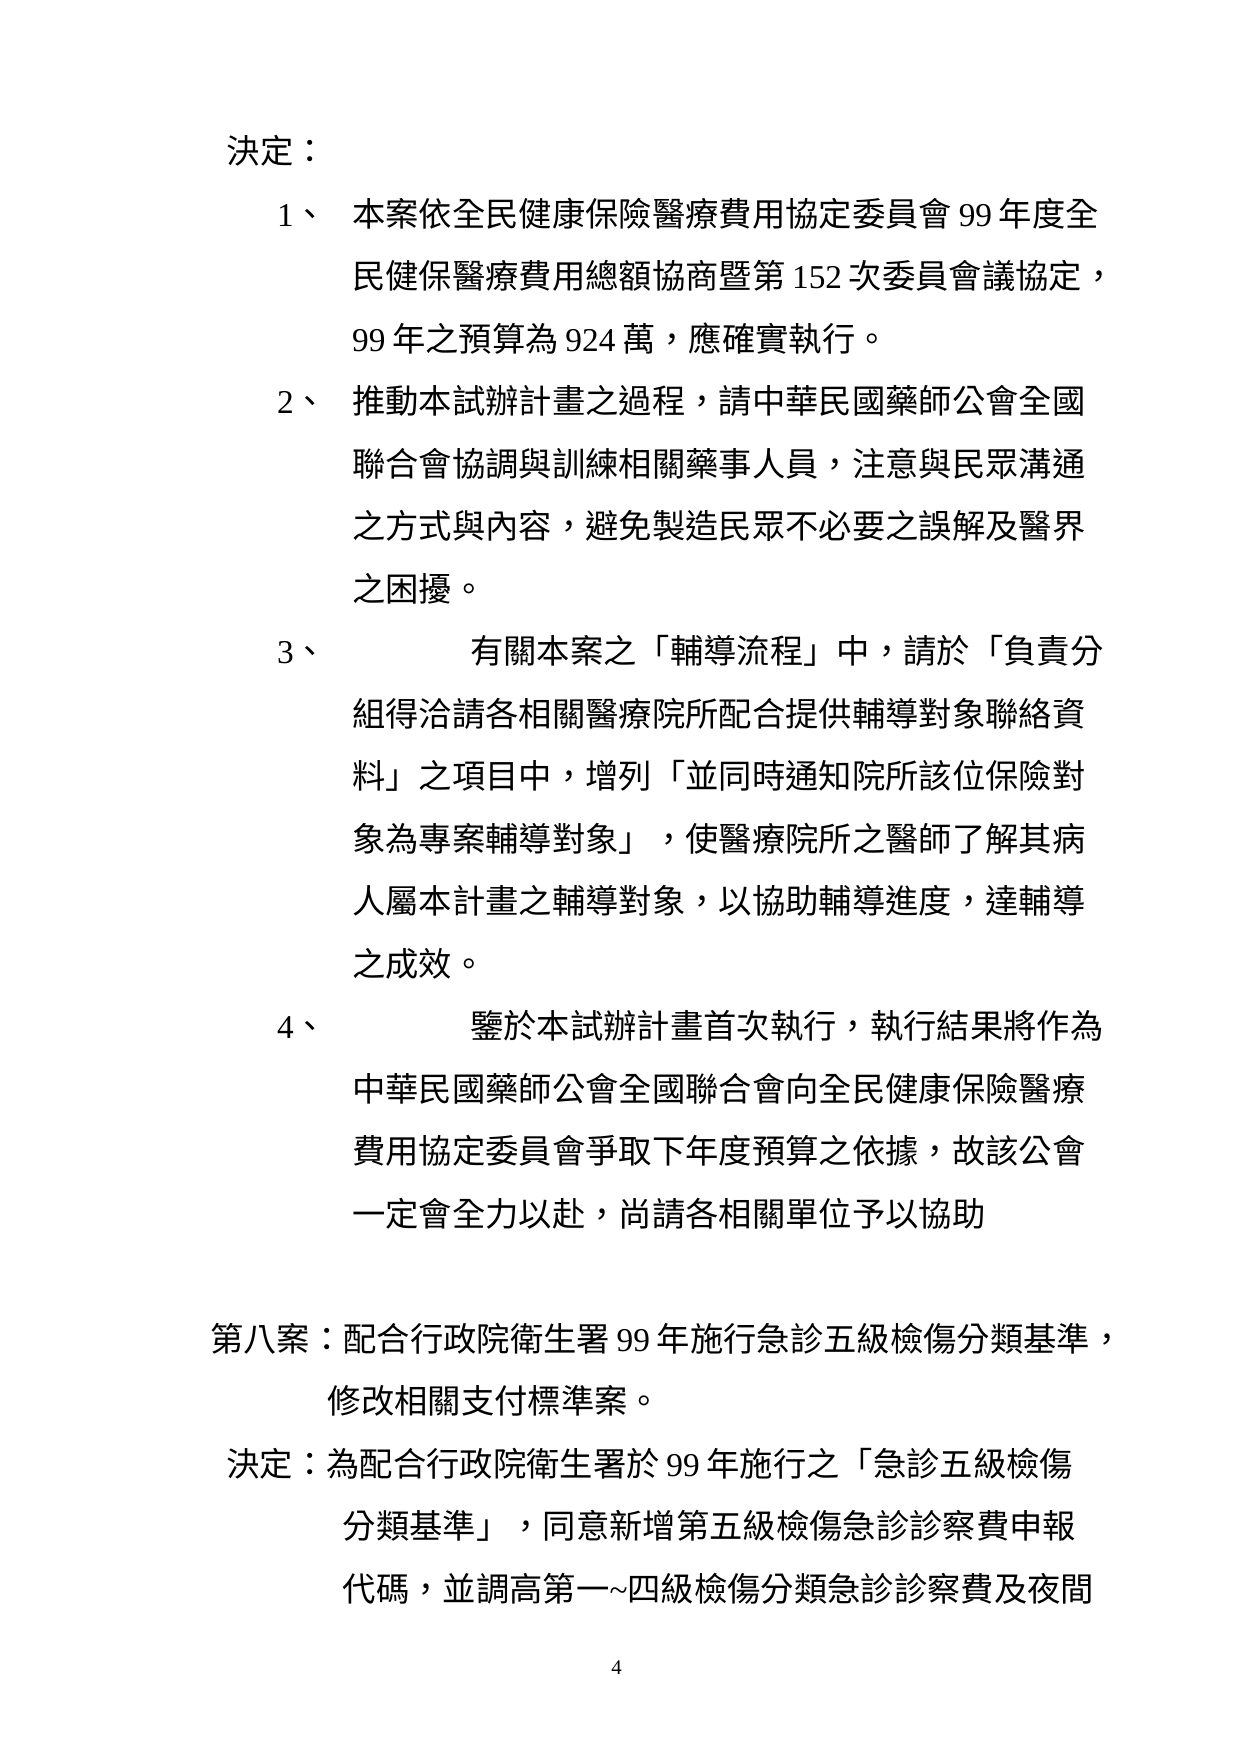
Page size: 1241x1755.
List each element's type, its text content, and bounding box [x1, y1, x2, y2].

list 有關本案之「輔導流程」中，請於「負責分組得洽請各相關醫療院所配合提供輔導對象聯絡資料」之項目中，增列「並同時通知院所該位保險對象為專案輔導對象」，使醫療院所之醫師了解其病人屬本計畫之輔導對象，以協助輔導進度，達輔導之成效。 [277, 608, 1104, 983]
list 鑒於本試辦計畫首次執行，執行結果將作為中華民國藥師公會全國聯合會向全民健康保險醫療費用協定委員會爭取下年度預算之依據，故該公會一定會全力以赴，尚請各相關單位予以協助 [277, 983, 1104, 1233]
list 推動本試辦計畫之過程，請中華民國藥師公會全國聯合會協調與訓練相關藥事人員，注意與民眾溝通之方式與內容，避免製造民眾不必要之誤解及醫界之困擾。 [277, 358, 1104, 608]
text 決定： [210, 108, 1104, 170]
text 決定：為配合行政院衛生署於99年施行之「急診五級檢傷分類基準」，同意新增第五級檢傷急診診察費申報代碼，並調高第一~四級檢傷分類急診診察費及夜間 [209, 1420, 1104, 1608]
text 第八案：配合行政院衛生署99年施行急診五級檢傷分類基準，修改相關支付標準案。 [210, 1295, 1104, 1420]
list 本案依全民健康保險醫療費用協定委員會99年度全民健保醫療費用總額協商暨第152次委員會議協定，99年之預算為924萬，應確實執行。 [277, 170, 1104, 358]
